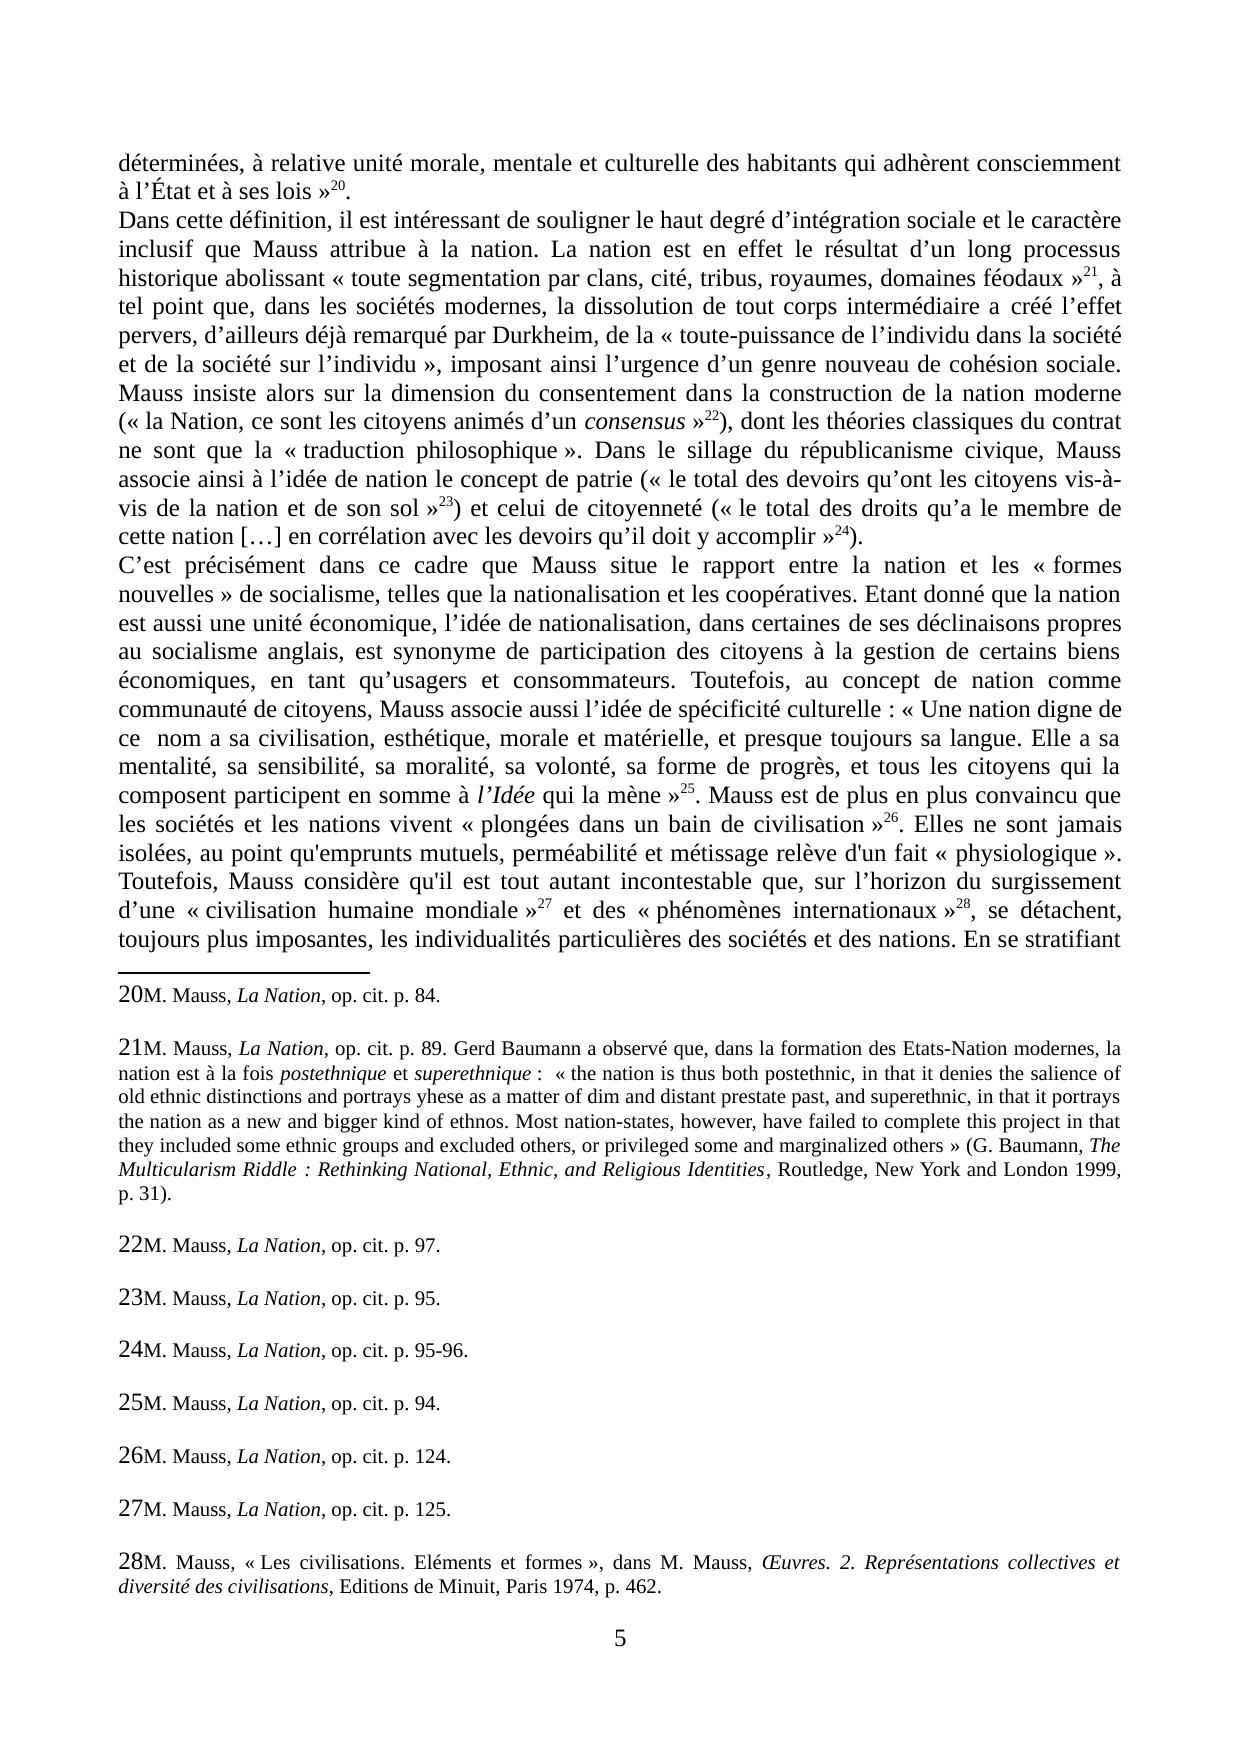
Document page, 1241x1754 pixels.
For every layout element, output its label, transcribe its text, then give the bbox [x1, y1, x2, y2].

text M. Mauss, La Nation, op. cit. p. 84. [118, 979, 1122, 1008]
text Dans cette définition, il est intéressant de souligner le haut degré d’intégration sociale et le caractère inclusif que Mauss attribue à la nation. La nation est en effet le résultat d’un long processus historique abolissant « toute segmentation par clans, cité, tribus, royaumes, domaines féodaux », à tel point que, dans les sociétés modernes, la dissolution de tout corps intermédiaire a créé l’effet pervers, d’ailleurs déjà remarqué par Durkheim, de la « toute-puissance de l’individu dans la société et de la société sur l’individu », imposant ainsi l’urgence d’un genre nouveau de cohésion sociale. Mauss insiste alors sur la dimension du consentement dans la construction de la nation moderne (« la Nation, ce sont les citoyens animés d’un consensus »), dont les théories classiques du contrat ne sont que la « traduction philosophique ». Dans le sillage du républicanisme civique, Mauss associe ainsi à l’idée de nation le concept de patrie (« le total des devoirs qu’ont les citoyens vis-à-vis de la nation et de son sol ») et celui de citoyenneté (« le total des droits qu’a le membre de cette nation […] en corrélation avec les devoirs qu’il doit y accomplir »). [118, 205, 1122, 550]
text C’est précisément dans ce cadre que Mauss situe le rapport entre la nation et les « formes nouvelles » de socialisme, telles que la nationalisation et les coopératives. Etant donné que la nation est aussi une unité économique, l’idée de nationalisation, dans certaines de ses déclinaisons propres au socialisme anglais, est synonyme de participation des citoyens à la gestion de certains biens économiques, en tant qu’usagers et consommateurs. Toutefois, au concept de nation comme communauté de citoyens, Mauss associe aussi l’idée de spécificité culturelle : « Une nation digne de ce nom a sa civilisation, esthétique, morale et matérielle, et presque toujours sa langue. Elle a sa mentalité, sa sensibilité, sa moralité, sa volonté, sa forme de progrès, et tous les citoyens qui la composent participent en somme à l’Idée qui la mène ». Mauss est de plus en plus convaincu que les sociétés et les nations vivent « plongées dans un bain de civilisation ». Elles ne sont jamais isolées, au point qu'emprunts mutuels, perméabilité et métissage relève d'un fait « physiologique ». Toutefois, Mauss considère qu'il est tout autant incontestable que, sur l’horizon du surgissement d’une « civilisation humaine mondiale » et des « phénomènes internationaux », se détachent, toujours plus imposantes, les individualités particulières des sociétés et des nations. En se stratifiant [118, 550, 1122, 953]
text M. Mauss, La Nation, op. cit. p. 89. Gerd Baumann a observé que, dans la formation des Etats-Nation modernes, la nation est à la fois postethnique et superethnique : « the nation is thus both postethnic, in that it denies the salience of old ethnic distinctions and portrays yhese as a matter of dim and distant prestate past, and superethnic, in that it portrays the nation as a new and bigger kind of ethnos. Most nation-states, however, have failed to complete this project in that they included some ethnic groups and excluded others, or privileged some and marginalized others » (G. Baumann, The Multicularism Riddle : Rethinking National, Ethnic, and Religious Identities, Routledge, New York and London 1999, p. 31). [118, 1032, 1122, 1205]
text M. Mauss, La Nation, op. cit. p. 95-96. [118, 1334, 1122, 1363]
text M. Mauss, La Nation, op. cit. p. 97. [118, 1229, 1122, 1258]
text M. Mauss, La Nation, op. cit. p. 94. [118, 1387, 1122, 1416]
text M. Mauss, La Nation, op. cit. p. 124. [118, 1440, 1122, 1469]
text M. Mauss, La Nation, op. cit. p. 95. [118, 1282, 1122, 1310]
text M. Mauss, La Nation, op. cit. p. 125. [118, 1493, 1122, 1522]
text déterminées, à relative unité morale, mentale et culturelle des habitants qui adhèrent consciemment à l’État et à ses lois ». [118, 148, 1122, 205]
text M. Mauss, « Les civilisations. Eléments et formes », dans M. Mauss, Œuvres. 2. Représentations collectives et diversité des civilisations, Editions de Minuit, Paris 1974, p. 462. [118, 1546, 1122, 1598]
